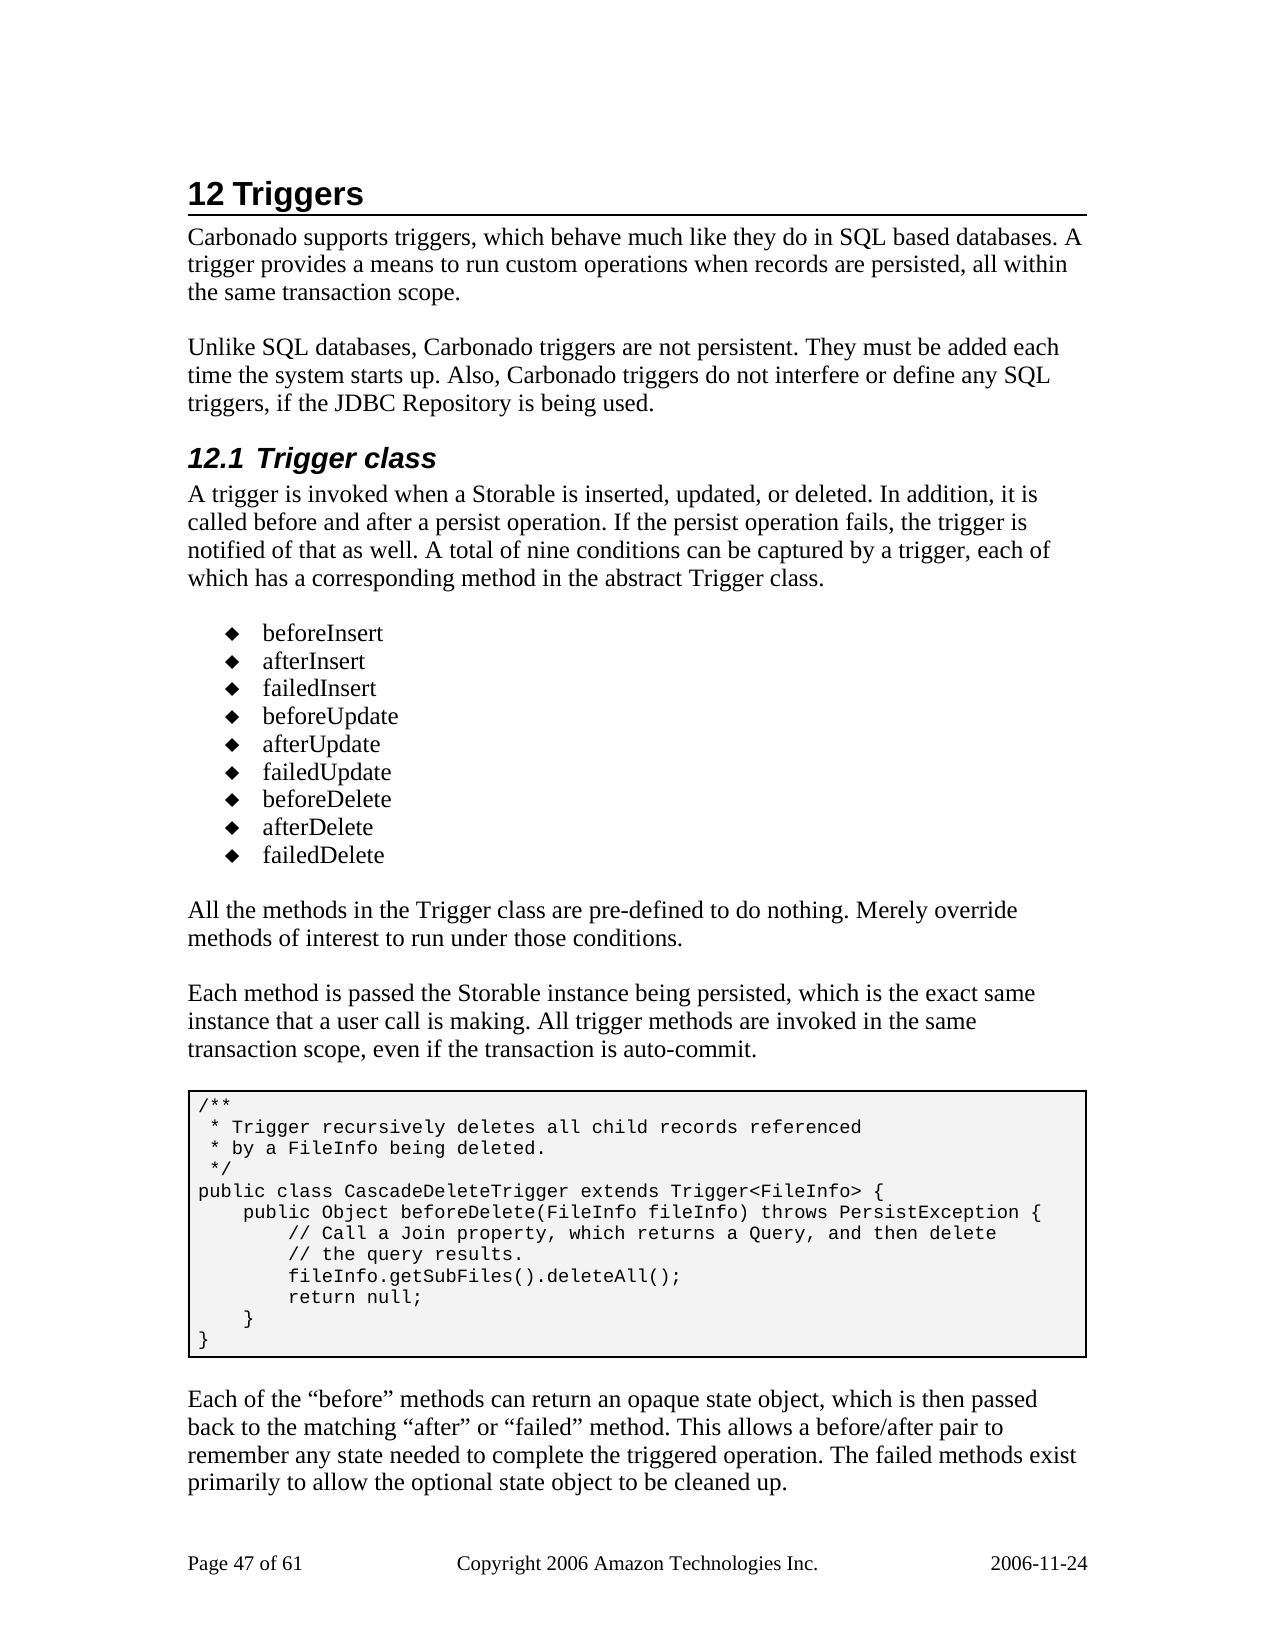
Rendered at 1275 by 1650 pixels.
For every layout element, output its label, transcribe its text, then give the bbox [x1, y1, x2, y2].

text Each of the “before” methods can return an opaque state object, which is then passed back to the matching “after” or “failed” method. This allows a before/after pair to remember any state needed to complete the triggered operation. The failed methods exist primarily to allow the optional state object to be cleaned up. [187, 1385, 1087, 1496]
subtitle Trigger class [187, 442, 1087, 474]
list afterDelete [225, 813, 1087, 841]
list failedInsert [225, 674, 1087, 702]
list beforeDelete [225, 785, 1087, 813]
text // the query results. [190, 1239, 1085, 1260]
text Carbonado supports triggers, which behave much like they do in SQL based databases. A trigger provides a means to run custom operations when records are persisted, all within the same transaction scope. [187, 223, 1087, 306]
list afterInsert [225, 647, 1087, 674]
text A trigger is invoked when a Storable is inserted, updated, or deleted. In addition, it is called before and after a persist operation. If the persist operation fails, the trigger is notified of that as well. A total of nine conditions can be captured by a trigger, each of which has a corresponding method in the abstract Trigger class. [187, 481, 1087, 591]
text // Call a Join property, which returns a Query, and then delete [190, 1218, 1085, 1239]
text } [190, 1324, 1085, 1356]
list failedDelete [225, 841, 1087, 868]
text public Object beforeDelete(FileInfo fileInfo) throws PersistException { [190, 1196, 1085, 1218]
text * by a FileInfo being deleted. [190, 1133, 1085, 1154]
list afterUpdate [225, 730, 1087, 758]
list failedUpdate [225, 758, 1087, 785]
list beforeUpdate [225, 702, 1087, 730]
text * Trigger recursively deletes all child records referenced [190, 1111, 1085, 1133]
text fileInfo.getSubFiles().deleteAll(); [190, 1260, 1085, 1281]
subtitle Triggers [187, 175, 1087, 216]
text Each method is passed the Storable instance being persisted, which is the exact same instance that a user call is making. All trigger methods are invoked in the same transaction scope, even if the transaction is auto-commit. [187, 979, 1087, 1062]
text return null; [190, 1281, 1085, 1303]
text Unlike SQL databases, Carbonado triggers are not persistent. They must be added each time the system starts up. Also, Carbonado triggers do not interfere or define any SQL triggers, if the JDBC Repository is being used. [187, 333, 1087, 417]
text } [190, 1303, 1085, 1324]
list beforeInsert [225, 619, 1087, 647]
text All the methods in the Trigger class are pre-defined to do nothing. Merely override methods of interest to run under those conditions. [187, 896, 1087, 952]
text /** [190, 1092, 1085, 1111]
text */ [190, 1154, 1085, 1175]
text public class CascadeDeleteTrigger extends Trigger<FileInfo> { [190, 1175, 1085, 1196]
